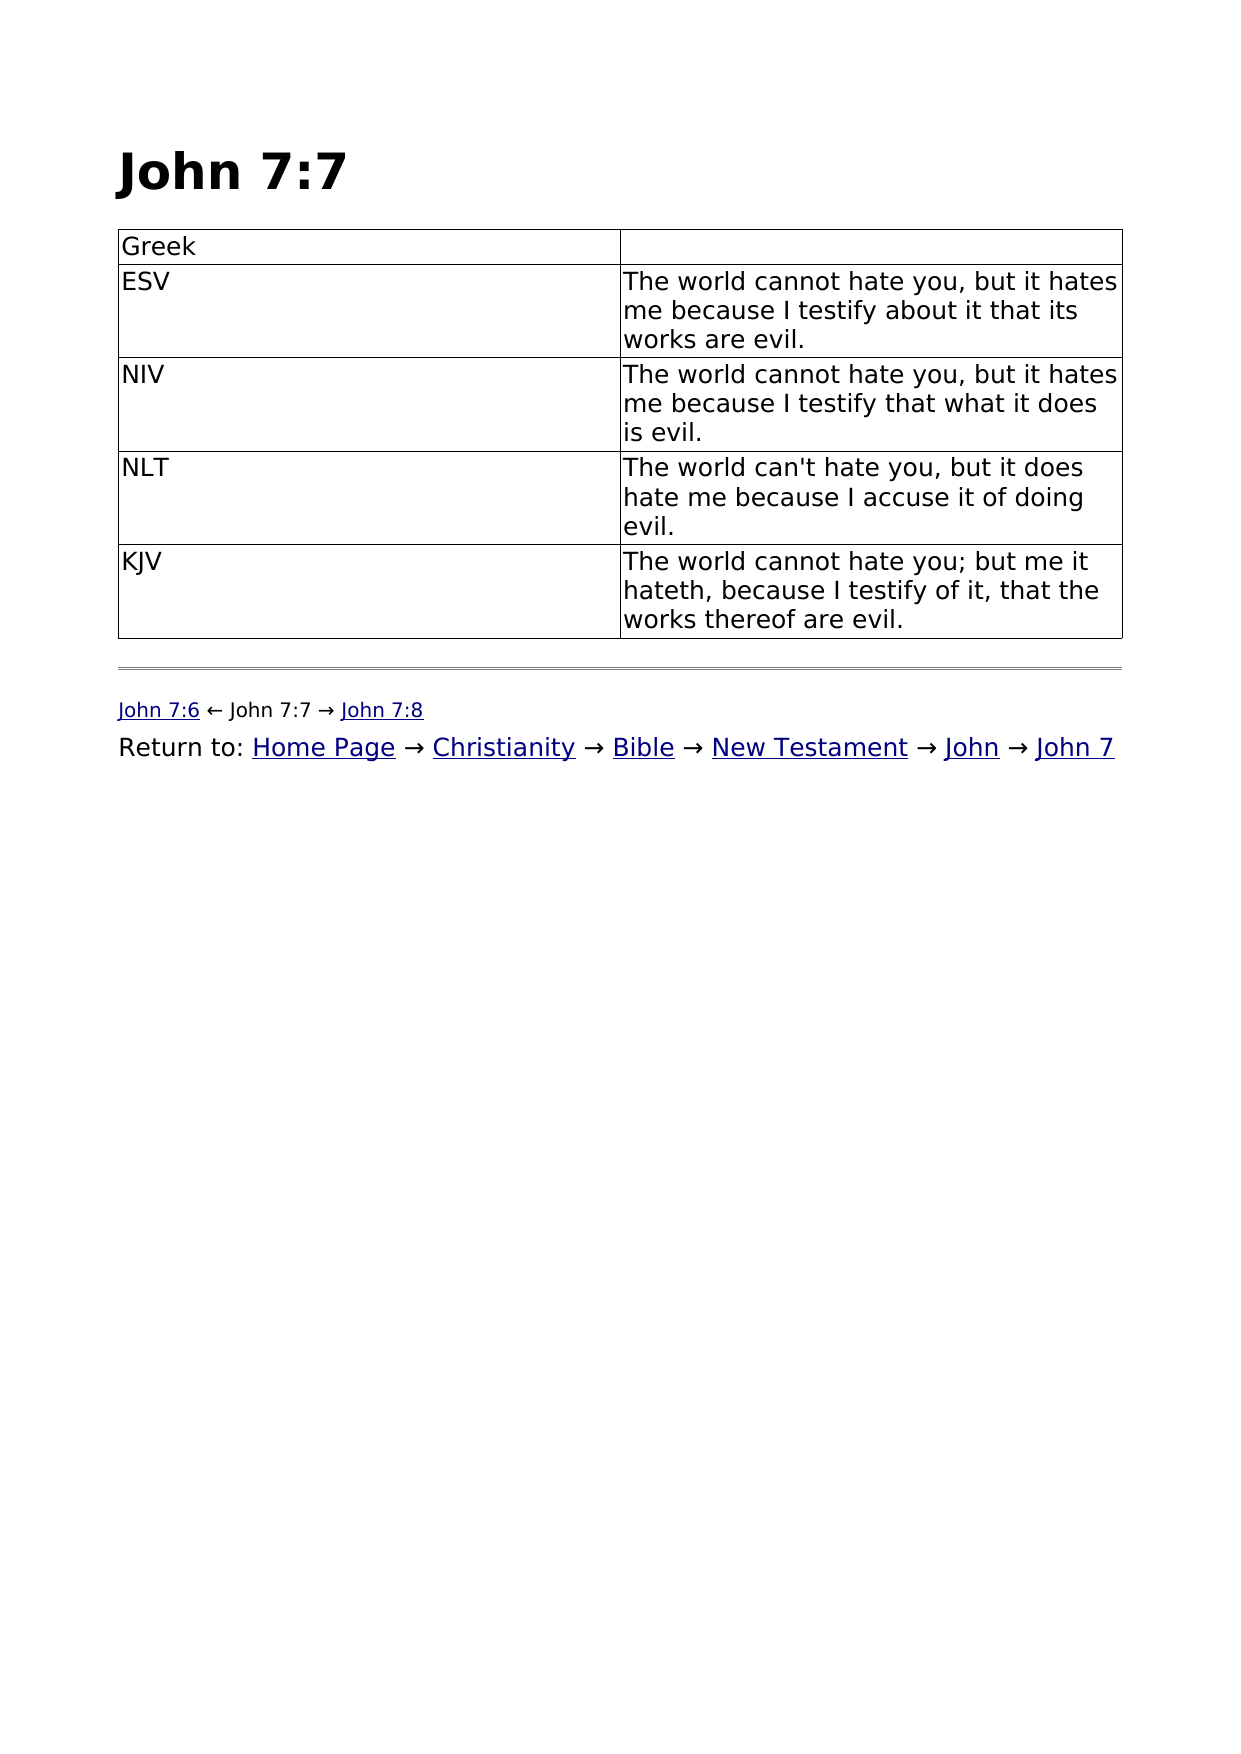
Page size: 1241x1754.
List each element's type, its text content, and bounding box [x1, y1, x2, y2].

table_cell NIV [119, 358, 620, 451]
text Return to: Home Page → Christianity → Bible → New Testament → John → John 7 [118, 733, 1122, 762]
table_cell The world cannot hate you, but it hates me because I testify that what it does is evil. [621, 358, 1122, 451]
table_header [621, 230, 1122, 264]
table_cell NLT [119, 452, 620, 544]
table_cell KJV [119, 545, 620, 637]
text John 7:6 ← John 7:7 → John 7:8 [118, 699, 1122, 733]
table_cell The world cannot hate you; but me it hateth, because I testify of it, that the works thereof are evil. [621, 545, 1122, 637]
table_cell ESV [119, 265, 620, 357]
table_cell The world can't hate you, but it does hate me because I accuse it of doing evil. [621, 452, 1122, 544]
subtitle John 7:7 [118, 143, 1122, 201]
table_cell The world cannot hate you, but it hates me because I testify about it that its works are evil. [621, 265, 1122, 357]
table_header Greek [119, 230, 620, 264]
